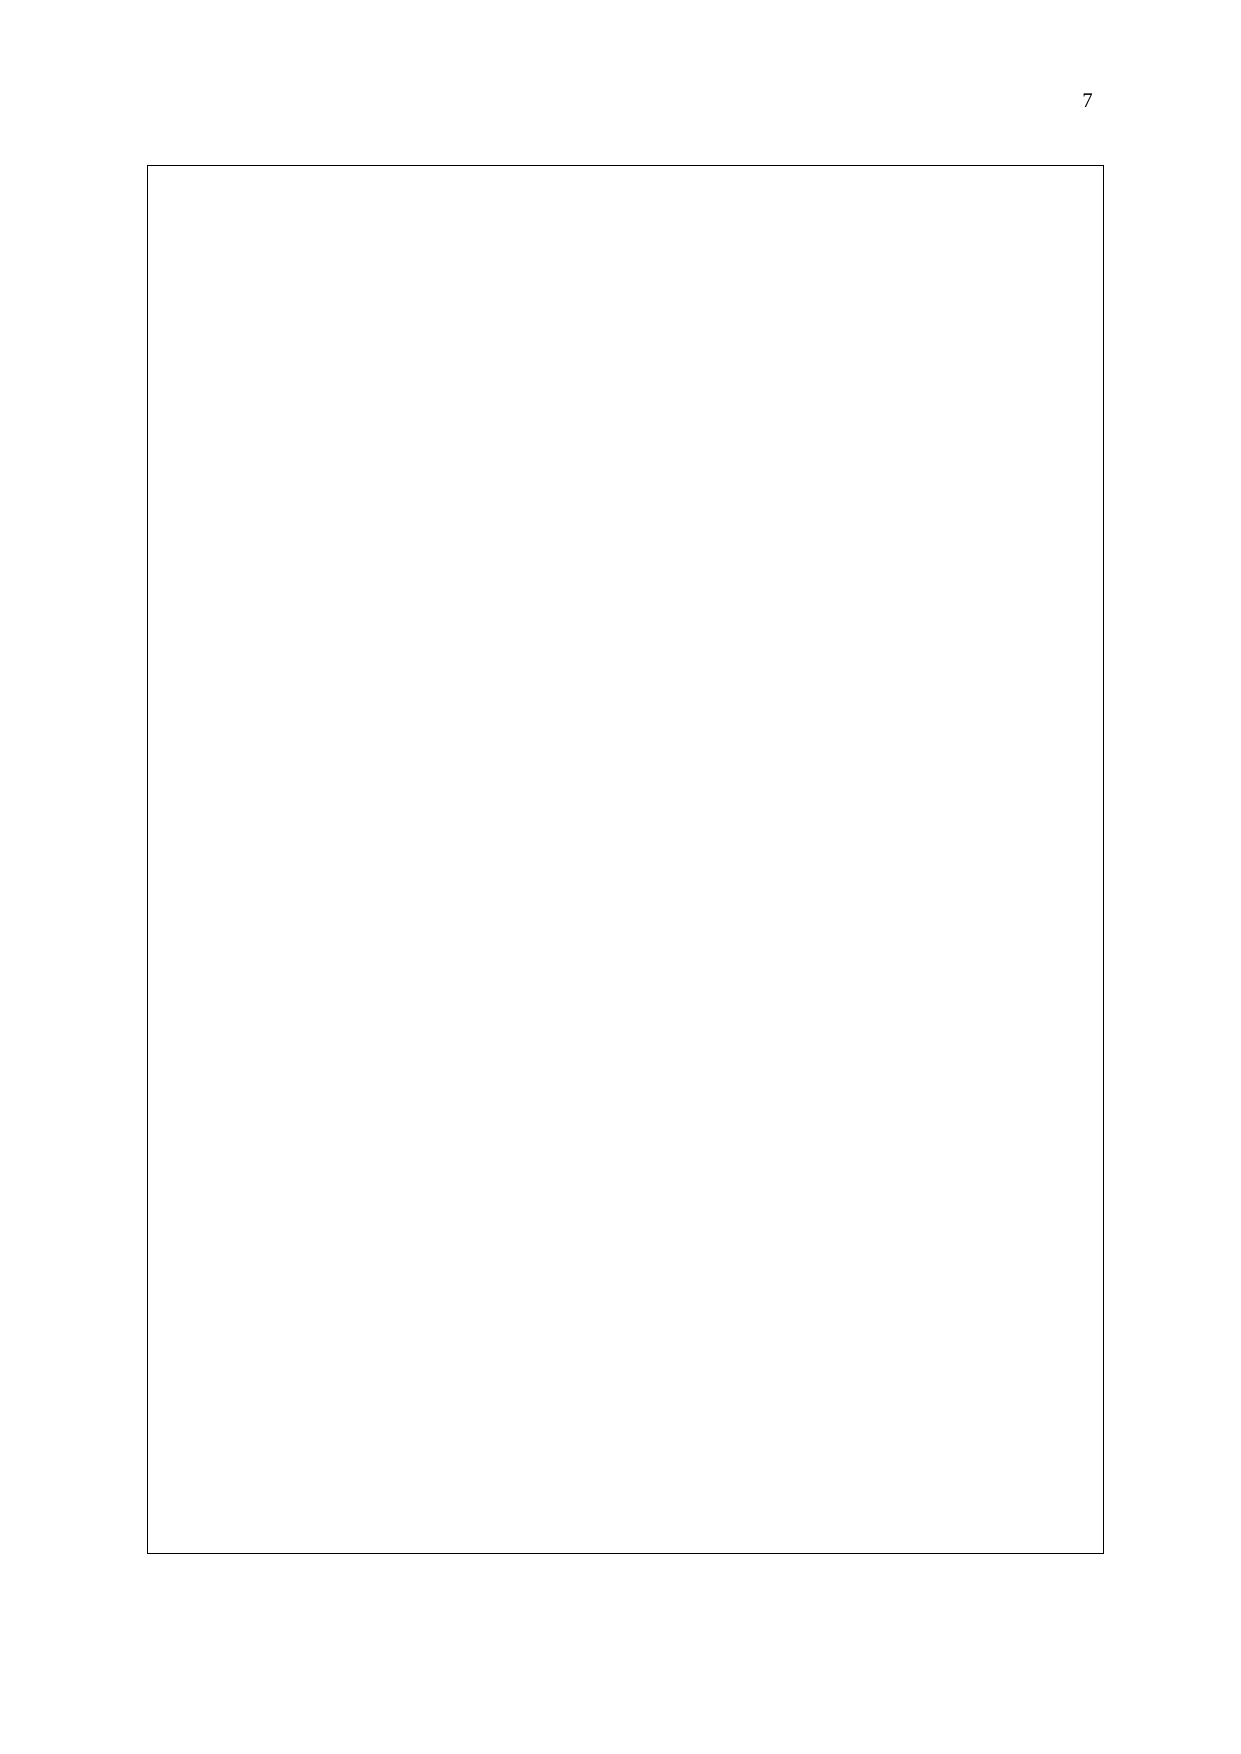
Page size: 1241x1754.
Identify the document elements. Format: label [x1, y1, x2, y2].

table_cell [148, 166, 1103, 1553]
